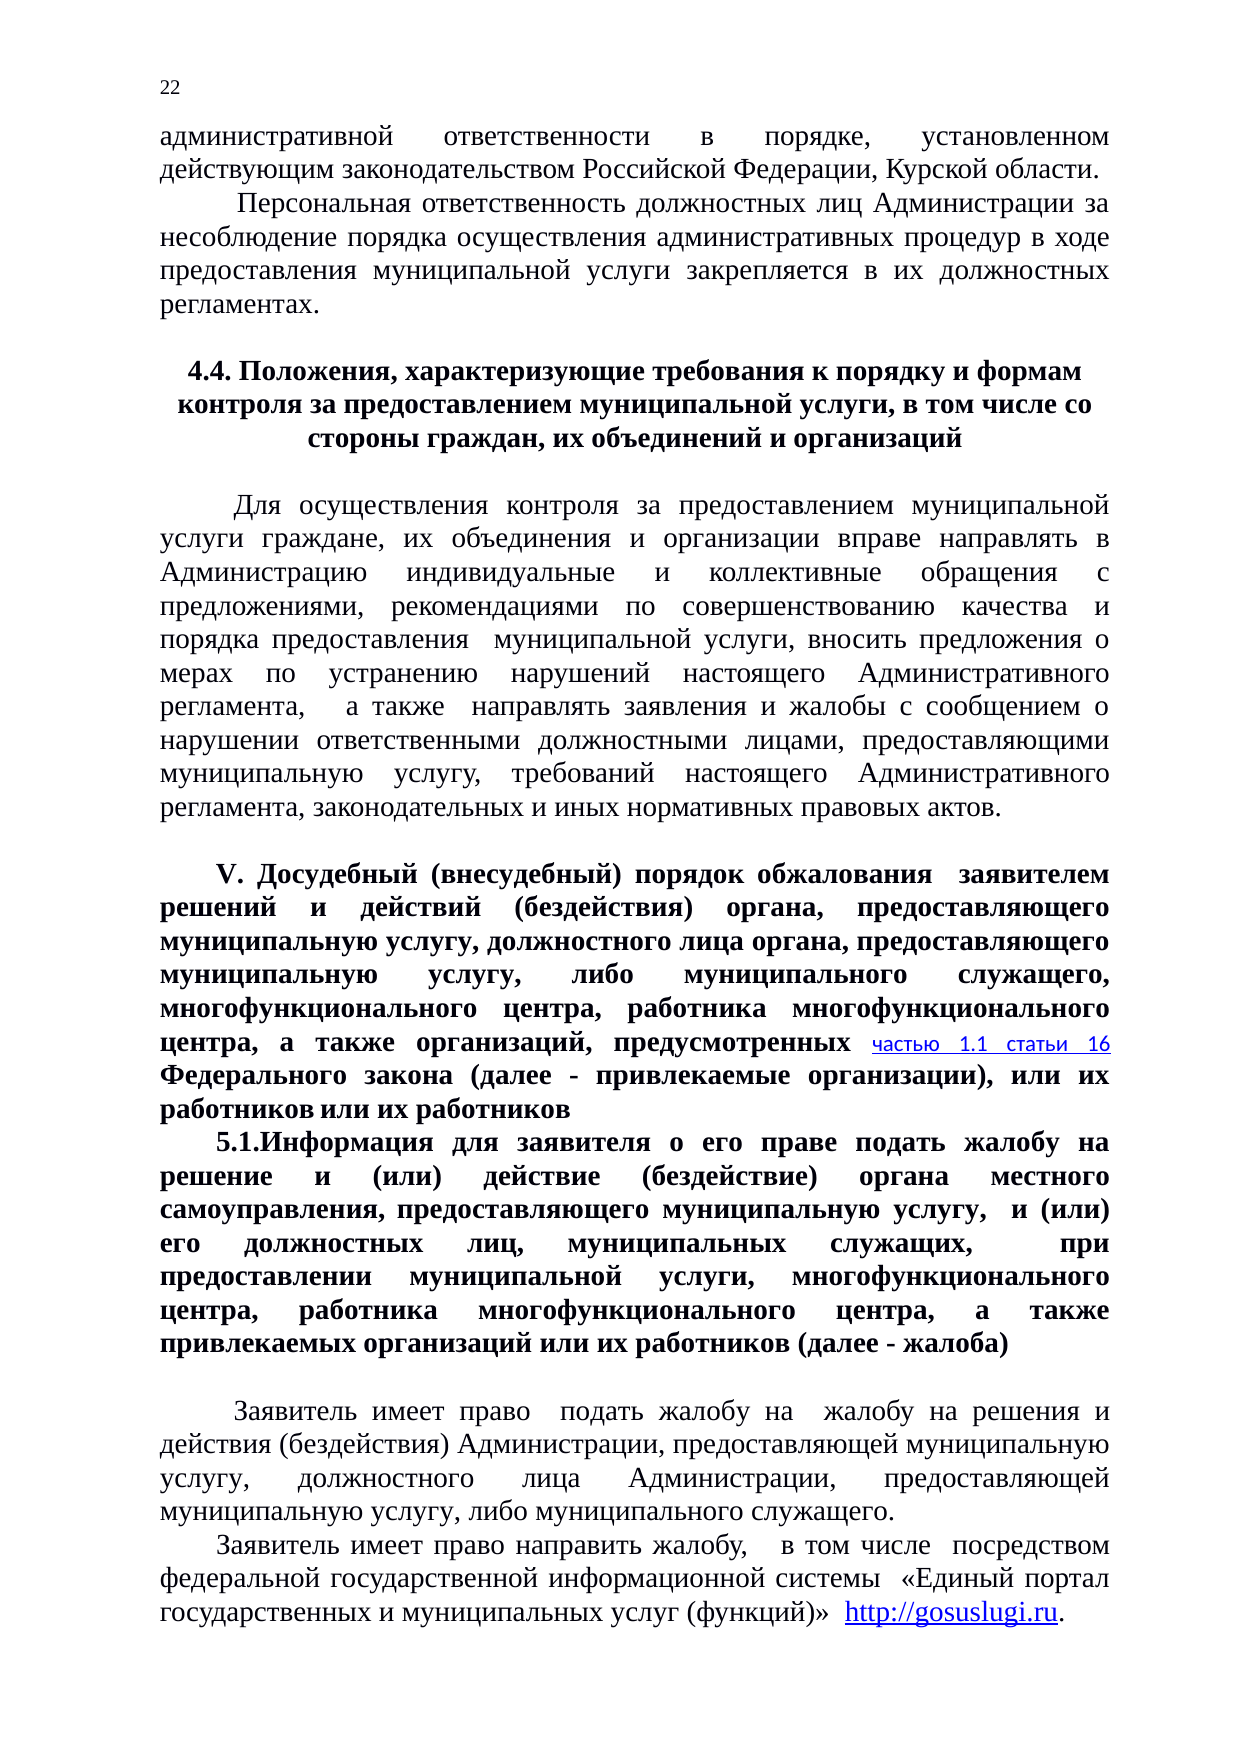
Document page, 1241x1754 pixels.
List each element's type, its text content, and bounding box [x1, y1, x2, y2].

text V. Досудебный (внесудебный) порядок обжалования заявителем решений и действий (бездействия) органа, предоставляющего муниципальную услугу, должностного лица органа, предоставляющего муниципальную услугу, либо муниципального служащего, многофункционального центра, работника многофункционального центра, а также организаций, предусмотренных частью 1.1 статьи 16 Федерального закона (далее - привлекаемые организации), или их работников или их работников [159, 856, 1110, 1124]
text Персональная ответственность должностных лиц Администрации за несоблюдение порядка осуществления административных процедур в ходе предоставления муниципальной услуги закрепляется в их должностных регламентах. [159, 185, 1110, 319]
subtitle 5.1.Информация для заявителя о его праве подать жалобу на решение и (или) действие (бездействие) органа местного самоуправления, предоставляющего муниципальную услугу, и (или) его должностных лиц, муниципальных служащих, при предоставлении муниципальной услуги, многофункционального центра, работника многофункционального центра, а также привлекаемых организаций или их работников (далее - жалоба) [159, 1124, 1110, 1359]
text административной ответственности в порядке, установленном действующим законодательством Российской Федерации, Курской области. [159, 118, 1110, 185]
text Для осуществления контроля за предоставлением муниципальной услуги граждане, их объединения и организации вправе направлять в Администрацию индивидуальные и коллективные обращения с предложениями, рекомендациями по совершенствованию качества и порядка предоставления муниципальной услуги, вносить предложения о мерах по устранению нарушений настоящего Административного регламента, а также направлять заявления и жалобы с сообщением о нарушении ответственными должностными лицами, предоставляющими муниципальную услугу, требований настоящего Административного регламента, законодательных и иных нормативных правовых актов. [159, 487, 1110, 822]
subtitle Заявитель имеет право направить жалобу, в том числе посредством федеральной государственной информационной системы «Единый портал государственных и муниципальных услуг (функций)» http://gosuslugi.ru. [159, 1527, 1110, 1627]
text 4.4. Положения, характеризующие требования к порядку и формам контроля за предоставлением муниципальной услуги, в том числе со стороны граждан, их объединений и организаций [159, 353, 1110, 453]
subtitle Заявитель имеет право подать жалобу на жалобу на решения и действия (бездействия) Администрации, предоставляющей муниципальную услугу, должностного лица Администрации, предоставляющей муниципальную услугу, либо муниципального служащего. [159, 1393, 1110, 1527]
